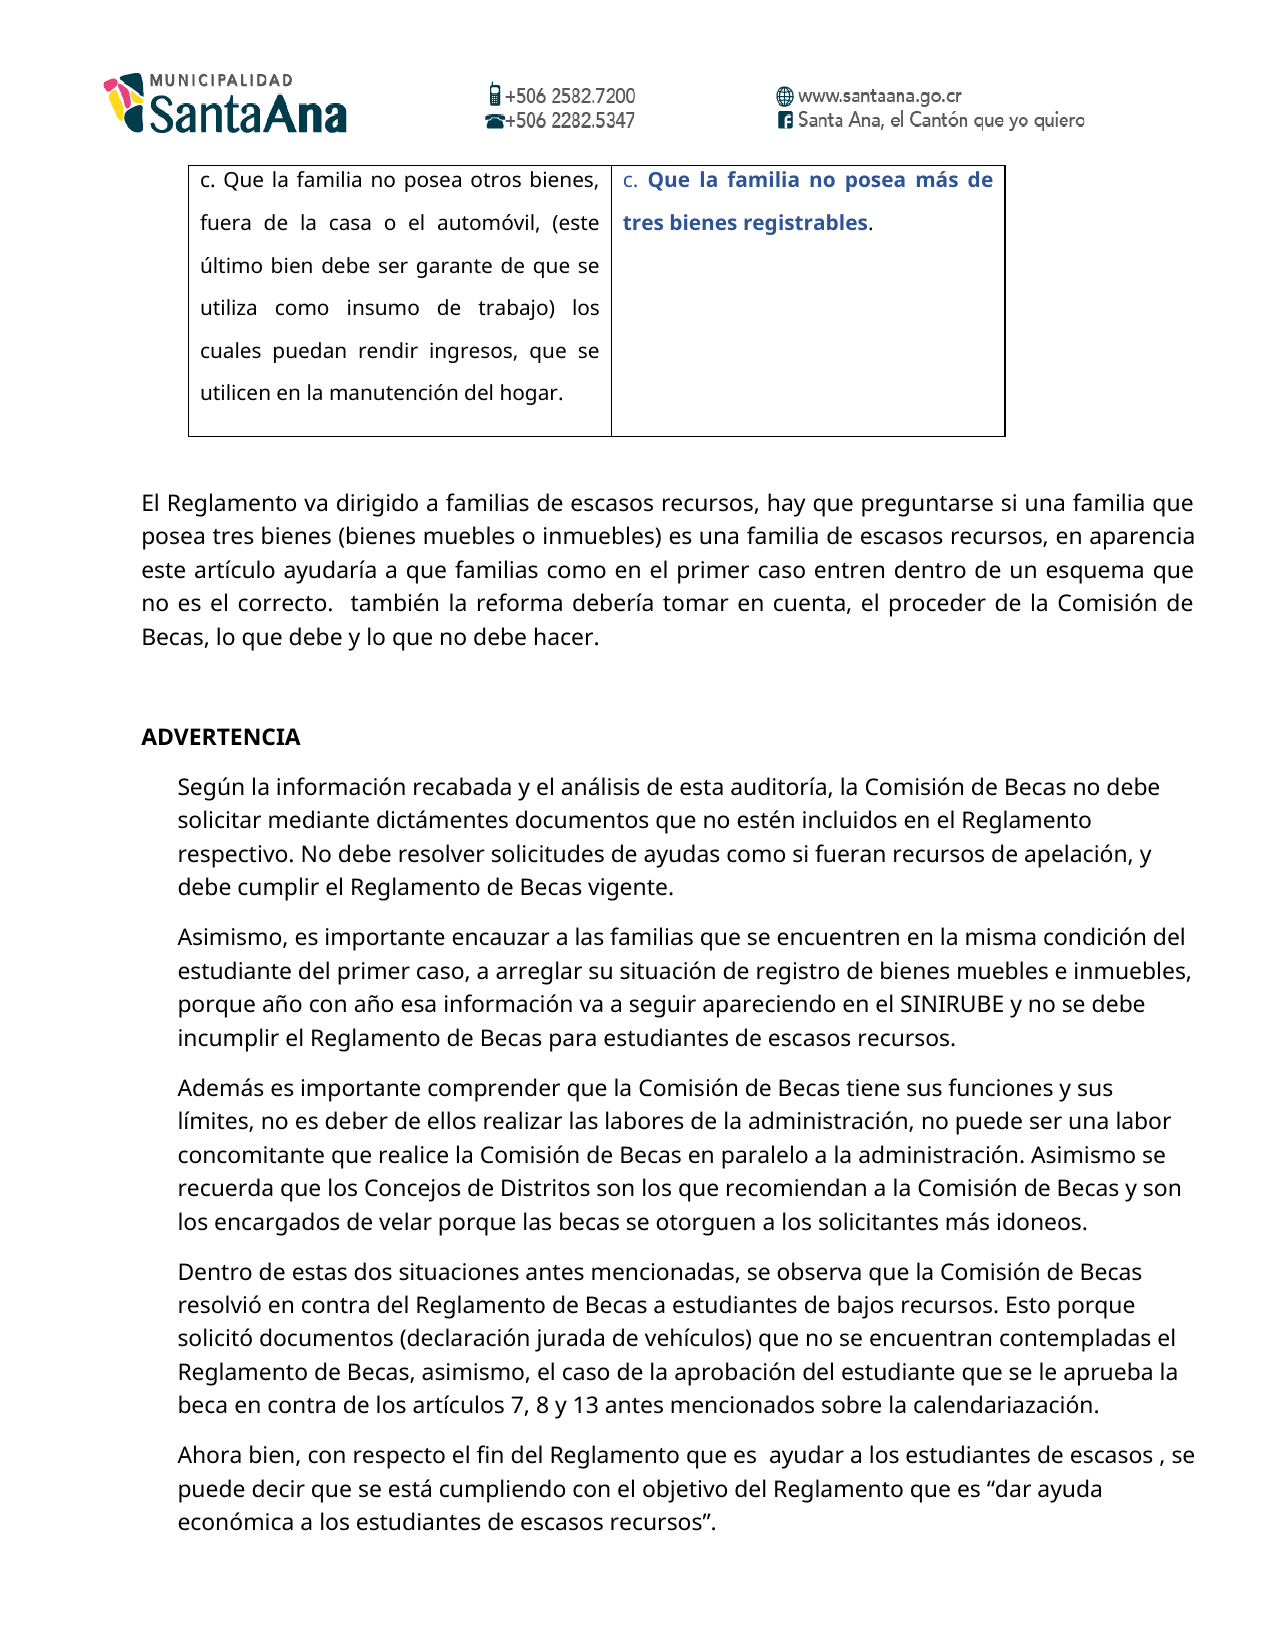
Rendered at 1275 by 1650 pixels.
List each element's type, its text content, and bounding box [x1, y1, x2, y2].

text Además es importante comprender que la Comisión de Becas tiene sus funciones y sus límites, no es deber de ellos realizar las labores de la administración, no puede ser una labor concomitante que realice la Comisión de Becas en paralelo a la administración. Asimismo se recuerda que los Concejos de Distritos son los que recomiendan a la Comisión de Becas y son los encargados de velar porque las becas se otorguen a los solicitantes más idoneos. [177, 1072, 1196, 1237]
text Asimismo, es importante encauzar a las familias que se encuentren en la misma condición del estudiante del primer caso, a arreglar su situación de registro de bienes muebles e inmuebles, porque año con año esa información va a seguir apareciendo en el SINIRUBE y no se debe incumplir el Reglamento de Becas para estudiantes de escasos recursos. [177, 921, 1196, 1053]
text Ahora bien, con respecto el fin del Reglamento que es ayudar a los estudiantes de escasos , se puede decir que se está cumpliendo con el objetivo del Reglamento que es “dar ayuda económica a los estudiantes de escasos recursos”. [177, 1439, 1196, 1537]
text Según la información recabada y el análisis de esta auditoría, la Comisión de Becas no debe solicitar mediante dictámentes documentos que no estén incluidos en el Reglamento respectivo. No debe resolver solicitudes de ayudas como si fueran recursos de apelación, y debe cumplir el Reglamento de Becas vigente. [177, 771, 1196, 902]
table_header c. Que la familia no posea más de tres bienes registrables. [612, 166, 1004, 436]
text ADVERTENCIA [141, 721, 1196, 752]
text Dentro de estas dos situaciones antes mencionadas, se observa que la Comisión de Becas resolvió en contra del Reglamento de Becas a estudiantes de bajos recursos. Esto porque solicitó documentos (declaración jurada de vehículos) que no se encuentran contempladas el Reglamento de Becas, asimismo, el caso de la aprobación del estudiante que se le aprueba la beca en contra de los artículos 7, 8 y 13 antes mencionados sobre la calendariazación. [177, 1256, 1196, 1421]
table_header c. Que la familia no posea otros bienes, fuera de la casa o el automóvil, (este último bien debe ser garante de que se utiliza como insumo de trabajo) los cuales puedan rendir ingresos, que se utilicen en la manutención del hogar. [189, 166, 611, 436]
text El Reglamento va dirigido a familias de escasos recursos, hay que preguntarse si una familia que posea tres bienes (bienes muebles o inmuebles) es una familia de escasos recursos, en aparencia este artículo ayudaría a que familias como en el primer caso entren dentro de un esquema que no es el correcto. también la reforma debería tomar en cuenta, el proceder de la Comisión de Becas, lo que debe y lo que no debe hacer. [141, 487, 1196, 652]
